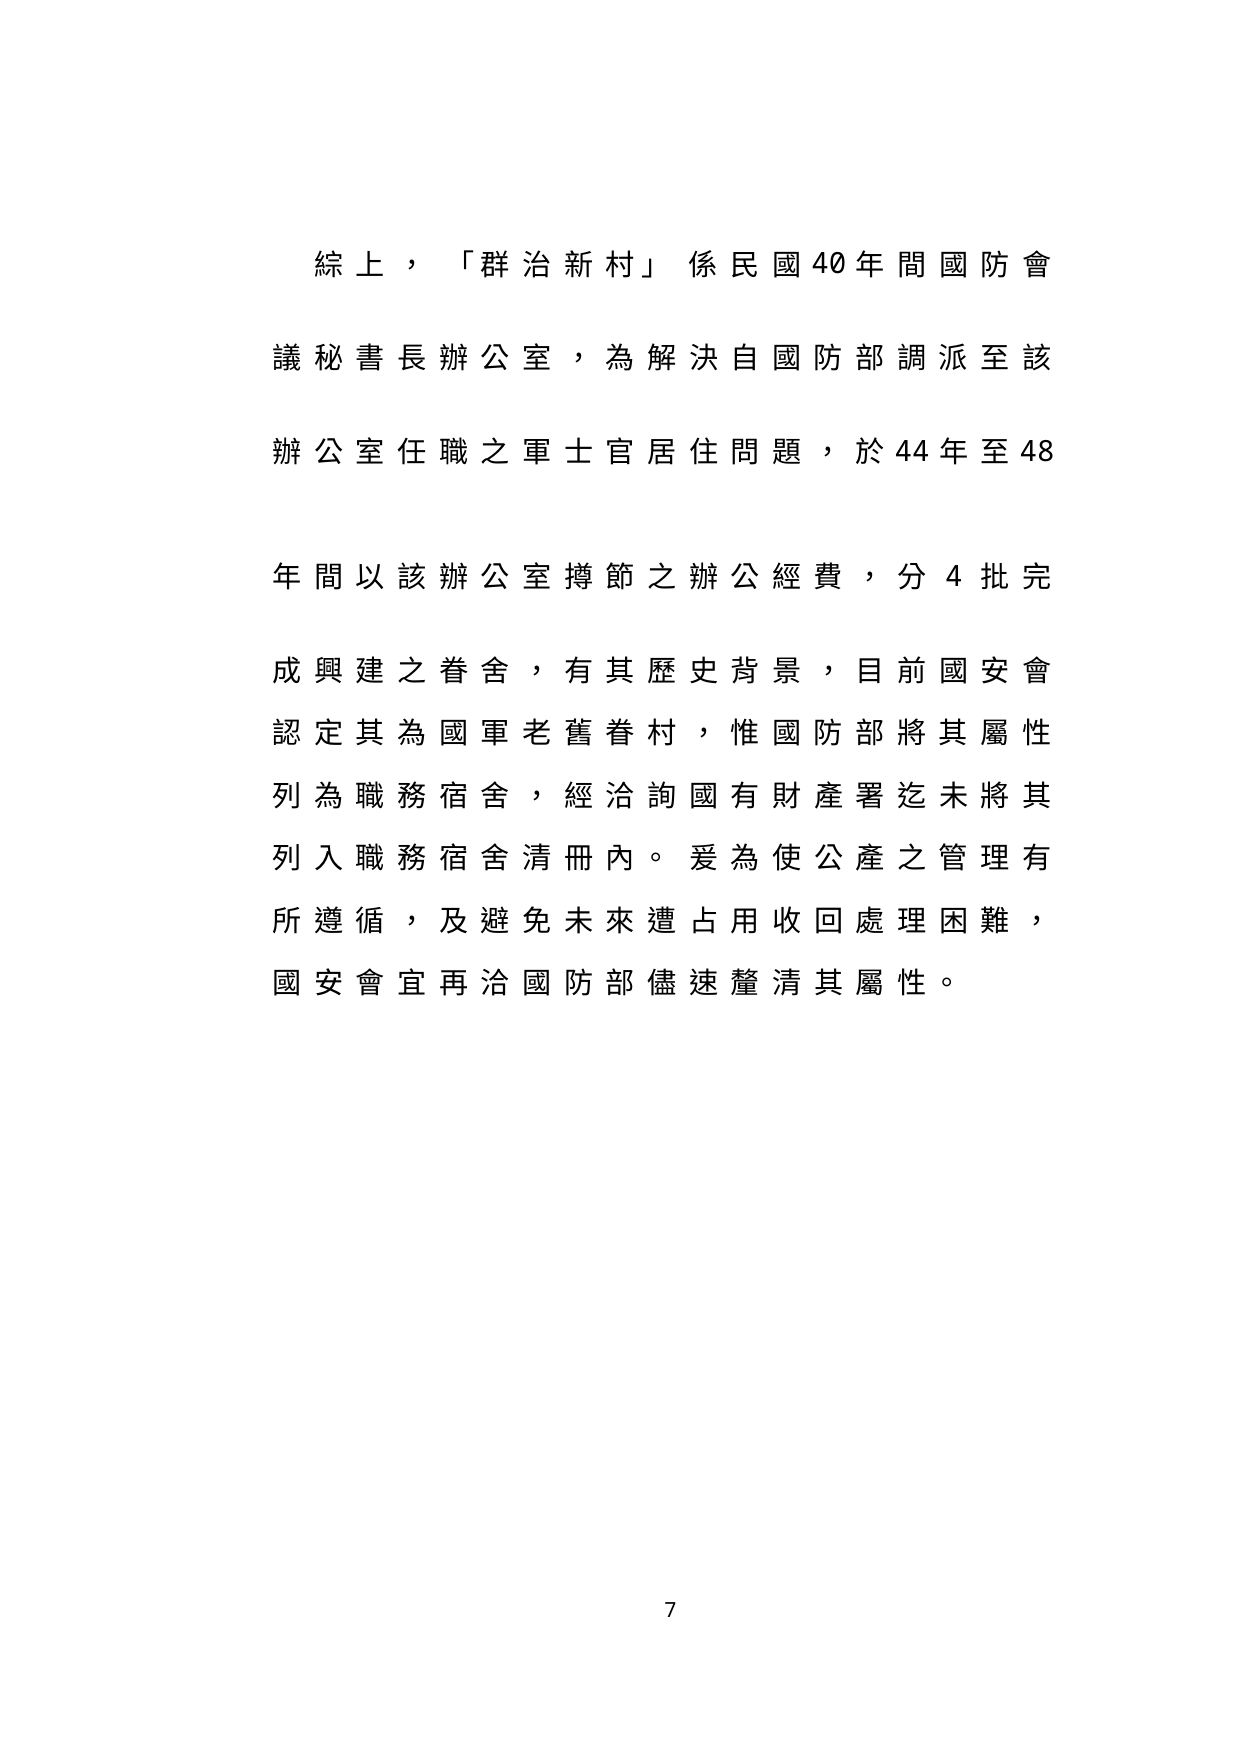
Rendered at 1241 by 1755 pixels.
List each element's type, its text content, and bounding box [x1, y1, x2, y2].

text 綜上，「群治新村」係民國40年間國防會議秘書長辦公室，為解決自國防部調派至該辦公室任職之軍士官居住問題，於44年至48年間以該辦公室撙節之辦公經費，分4批完成興建之眷舍，有其歷史背景，目前國安會認定其為國軍老舊眷村，惟國防部將其屬性列為職務宿舍，經洽詢國有財產署迄未將其列入職務宿舍清冊內。爰為使公產之管理有所遵循，及避免未來遭占用收回處理困難，國安會宜再洽國防部儘速釐清其屬性。 [242, 189, 1058, 1002]
